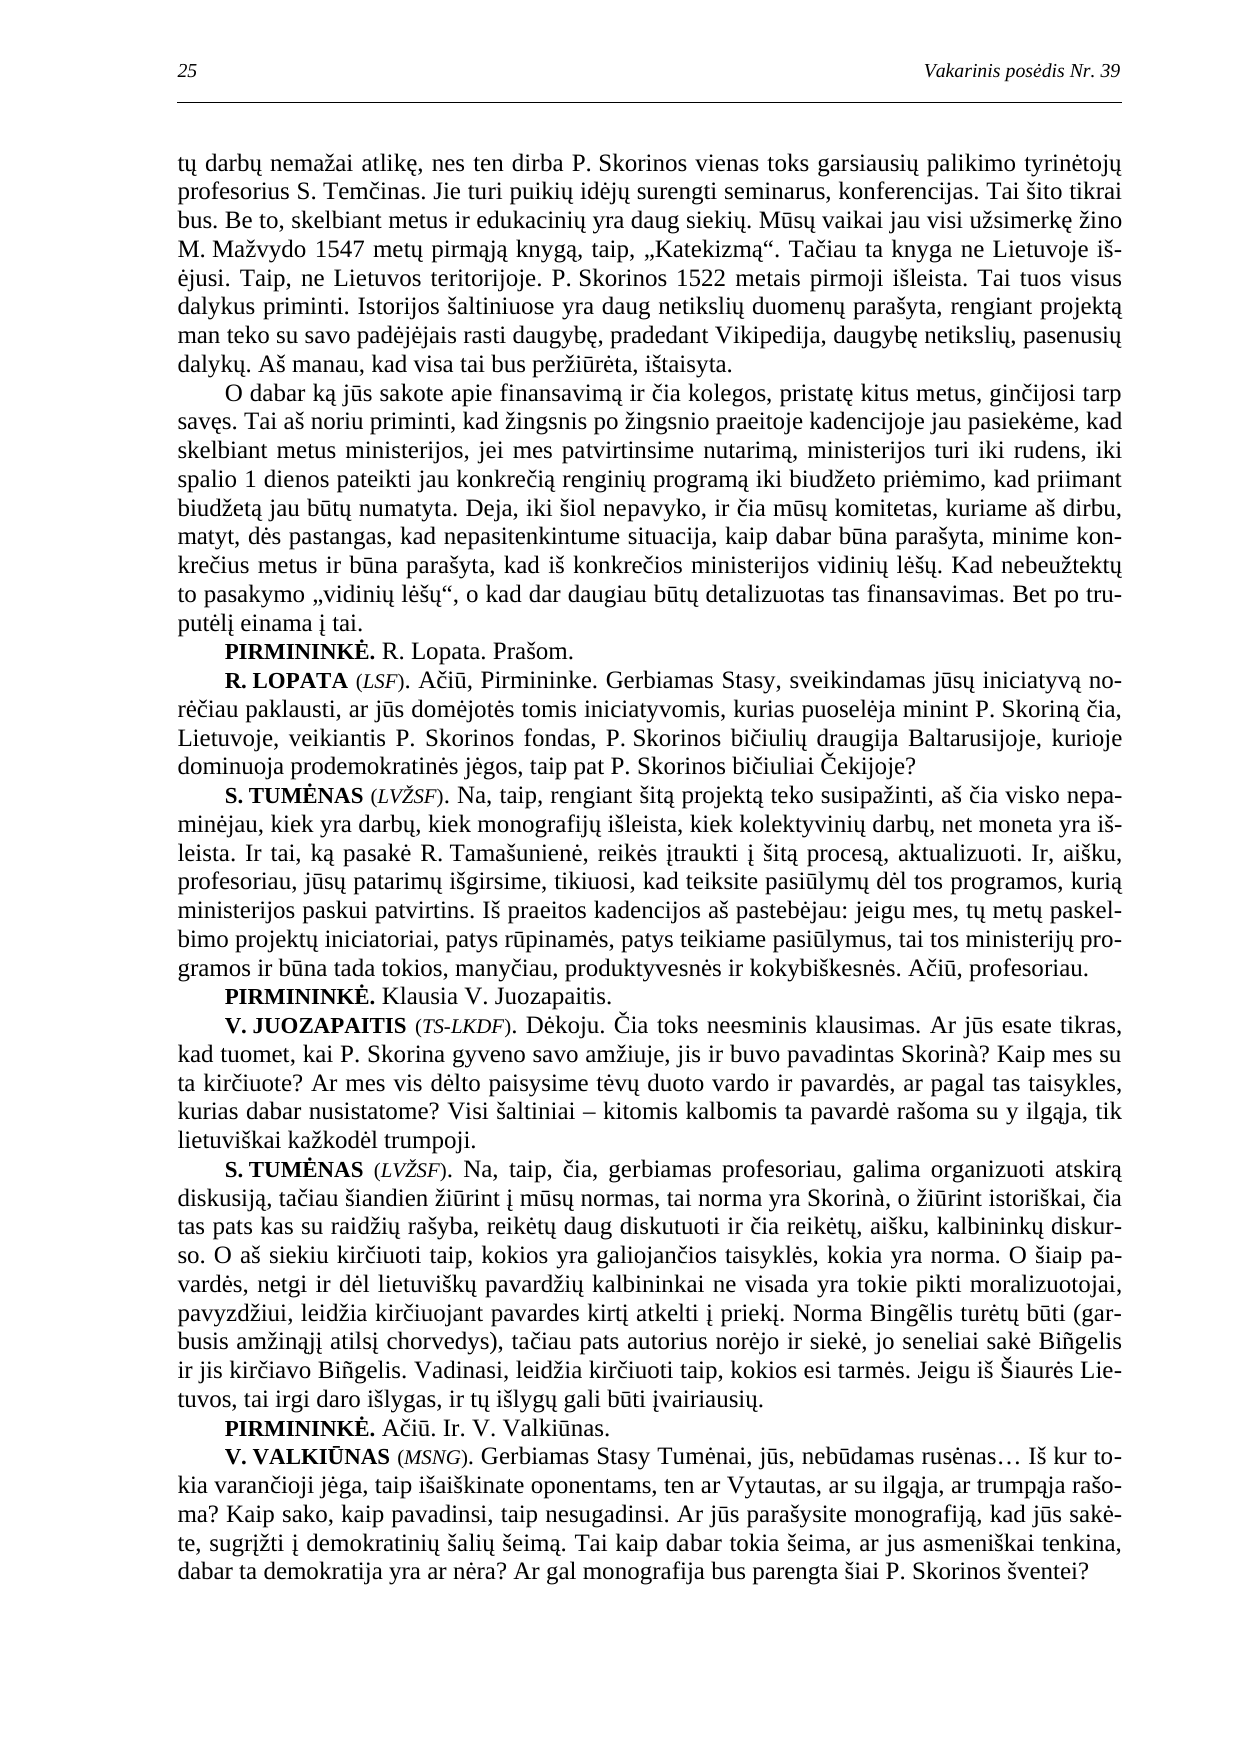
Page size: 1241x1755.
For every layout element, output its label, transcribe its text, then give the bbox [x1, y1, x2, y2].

text PIRMININKĖ. Ačiū. Ir. V. Val­kiū­nas. [177, 1413, 1122, 1441]
text O da­bar ką jūs sa­ko­te apie fi­nan­sa­vi­mą ir čia ko­le­gos, pri­sta­tę ki­tus me­tus, gin­či­jo­si tarp sa­vęs. Tai aš no­riu pri­min­ti, kad žings­nis po žings­nio pra­ei­to­je ka­den­ci­jo­je jau pa­sie­kė­me, kad skel­biant me­tus mi­nis­te­ri­jos, jei mes pa­tvir­tin­si­me nu­ta­ri­mą, mi­nis­te­ri­jos tu­ri iki ru­dens, iki spa­lio 1 die­nos pa­teik­ti jau kon­kre­čią ren­gi­nių pro­gra­mą iki biu­dže­to pri­ėmi­mo, kad pri­imant biu­dže­tą jau bū­tų nu­ma­ty­ta. De­ja, iki šiol ne­pa­vy­ko, ir čia mū­sų ko­mi­te­tas, ku­ria­me aš dir­bu, ma­tyt, dės pa­stan­gas, kad ne­pa­si­ten­kin­tu­me si­tu­a­ci­ja, kaip da­bar bū­na pa­ra­šy­ta, mi­ni­me kon­kre­čius me­tus ir bū­na pa­ra­šy­ta, kad iš kon­kre­čios mi­nis­te­ri­jos vi­di­nių lė­šų. Kad ne­be­už­tek­tų to pa­sa­ky­mo „vi­di­nių lė­šų“, o kad dar dau­giau bū­tų de­ta­li­zuo­tas tas fi­nan­sa­vi­mas. Bet po tru­pu­tė­lį ei­na­ma į tai. [177, 378, 1122, 636]
text PIRMININKĖ. R. Lo­pa­ta. Pra­šom. [177, 636, 1122, 665]
text R. LOPATA (LSF). Ačiū, Pir­mi­nin­ke. Ger­bia­mas Sta­sy, svei­kin­da­mas jū­sų ini­cia­ty­vą no­rė­čiau pa­klaus­ti, ar jūs do­mė­jo­tės to­mis ini­cia­ty­vo­mis, ku­rias puo­se­lė­ja mi­nint P. Sko­ri­ną čia, Lie­tu­vo­je, vei­kian­tis P. Sko­ri­nos fon­das, P. Sko­ri­nos bi­čiu­lių drau­gi­ja Bal­ta­ru­si­jo­je, ku­rio­je do­mi­nuo­ja pro­de­mok­ra­ti­nės jė­gos, taip pat P. Sko­ri­nos bi­čiu­liai Če­ki­jo­je? [177, 665, 1122, 780]
text S. TUMĖNAS (LVŽSF). Na, taip, ren­giant ši­tą pro­jek­tą te­ko su­si­pa­žin­ti, aš čia vis­ko ne­pa­mi­nė­jau, kiek yra dar­bų, kiek mo­nog­ra­fi­jų iš­leis­ta, kiek ko­lek­ty­vi­nių dar­bų, net mo­ne­ta yra iš­leis­ta. Ir tai, ką pa­sa­kė R. Ta­ma­šu­nie­nė, rei­kės įtrauk­ti į ši­tą pro­ce­są, ak­tu­a­li­zuo­ti. Ir, aiš­ku, pro­fe­so­riau, jū­sų pa­ta­ri­mų iš­gir­si­me, ti­kiuo­si, kad teik­si­te pa­siū­ly­mų dėl tos pro­gra­mos, ku­rią mi­nis­te­ri­jos pas­kui pa­tvir­tins. Iš pra­ei­tos ka­den­ci­jos aš pa­ste­bė­jau: jei­gu mes, tų me­tų pa­skel­bi­mo pro­jek­tų ini­cia­to­riai, pa­tys rū­pi­na­mės, pa­tys tei­kia­me pa­siū­ly­mus, tai tos mi­nis­te­ri­jų pro­gra­mos ir bū­na ta­da to­kios, ma­ny­čiau, pro­duk­ty­ves­nės ir ko­ky­biš­kes­nės. Ačiū, pro­fe­so­riau. [177, 780, 1122, 981]
text PIRMININKĖ. Klau­sia V. Juo­za­pai­tis. [177, 981, 1122, 1010]
text S. TUMĖNAS (LVŽSF). Na, taip, čia, ger­bia­mas pro­fe­so­riau, ga­li­ma or­ga­ni­zuo­ti at­ski­rą dis­ku­si­ją, ta­čiau šian­dien žiū­rint į mū­sų nor­mas, tai nor­ma yra Sko­ri­nà, o žiū­rint is­to­riš­kai, čia tas pats kas su rai­džių ra­šy­ba, rei­kė­tų daug dis­ku­tuo­ti ir čia rei­kė­tų, aiš­ku, kal­bi­nin­kų dis­kur­so. O aš sie­kiu kir­čiuo­ti taip, ko­kios yra ga­lio­jan­čios tai­syk­lės, ko­kia yra nor­ma. O šiaip pa­var­dės, net­gi ir dėl lie­tu­viš­kų pa­var­džių kal­bi­nin­kai ne vi­sa­da yra to­kie pik­ti mo­ra­li­zuo­to­jai, pa­vyz­džiui, lei­džia kir­čiuo­jant pa­var­des kir­tį at­kel­ti į prie­kį. Nor­ma Bingẽlis tu­rė­tų bū­ti (gar­bu­sis am­ži­ną­jį atil­sį chor­ve­dys), ta­čiau pats au­to­rius no­rė­jo ir sie­kė, jo se­ne­liai sa­kė Biñge­lis ir jis kir­čia­vo Biñge­lis. Va­di­na­si, leidžia kir­čiuo­ti taip, ko­kios esi tar­mės. Jei­gu iš Šiau­rės Lie­tu­vos, tai ir­gi da­ro iš­ly­gas, ir tų iš­ly­gų ga­li bū­ti įvai­riau­sių. [177, 1154, 1122, 1413]
text tų dar­bų ne­ma­žai at­li­kę, nes ten dir­ba P. Sko­ri­nos vie­nas toks gar­siau­sių pa­li­ki­mo ty­ri­nė­to­jų pro­fe­so­rius S. Tem­či­nas. Jie tu­ri pui­kių idė­jų su­reng­ti se­mi­na­rus, kon­fe­ren­ci­jas. Tai ši­to tik­rai bus. Be to, skel­biant me­tus ir edu­ka­ci­nių yra daug sie­kių. Mū­sų vai­kai jau vi­si už­si­mer­kę ži­no M. Maž­vy­do 1547 me­tų pir­mą­ją kny­gą, taip, „Ka­te­kiz­mą“­. Ta­čiau ta kny­ga ne Lie­tu­vo­je iš­ėju­si. Taip, ne Lie­tu­vos te­ri­to­ri­jo­je. P. Sko­ri­nos 1522 me­tais pir­mo­ji iš­leis­ta. Tai tuos vi­sus da­ly­kus pri­min­ti. Is­to­ri­jos šal­ti­niuo­se yra daug ne­tiks­lių duo­me­nų pa­ra­šy­ta, ren­giant pro­jek­tą man te­ko su sa­vo pa­dė­jė­jais ras­ti dau­gy­bę, pra­de­dant Vi­ki­pe­di­ja, dau­gy­bę ne­tiks­lių, pa­se­nu­sių da­ly­kų. Aš ma­nau, kad vi­sa tai bus per­žiū­rė­ta, iš­tai­sy­ta. [177, 148, 1122, 378]
text V. JUOZAPAITIS (TS-LKDF). Dė­ko­ju. Čia toks ne­es­mi­nis klau­si­mas. Ar jūs esa­te tik­ras, kad tuo­met, kai P. Sko­ri­na gy­ve­no sa­vo am­žiu­je, jis ir bu­vo pa­va­din­tas Sko­ri­nà? Kaip mes su ta kir­čiuo­te? Ar mes vis dėl­to pai­sy­si­me tė­vų duo­to var­do ir pa­var­dės, ar pa­gal tas tai­syk­les, ku­rias da­bar nu­si­sta­to­me? Vi­si šal­ti­niai – ki­to­mis kal­bo­mis ta pa­var­dė ra­šo­ma su y il­gą­ja, tik lie­tu­viš­kai kaž­ko­dėl trum­po­ji. [177, 1010, 1122, 1154]
text V. VALKIŪNAS (MSNG). Ger­bia­mas Sta­sy Tu­mė­nai, jūs, ne­bū­da­mas ru­sė­nas… Iš kur to­kia va­ran­čio­ji jė­ga, taip iš­aiš­ki­na­te opo­nen­tams, ten ar Vy­tau­tas, ar su il­gą­ja, ar trum­pą­ja ra­šo­ma? Kaip sa­ko, kaip pa­va­din­si, taip ne­su­ga­din­si. Ar jūs pa­ra­šy­si­te mo­nog­ra­fi­ją, kad jūs sa­kė­te, su­grįž­ti į de­mo­kra­tinių ša­lių šei­mą. Tai kaip da­bar to­kia šei­ma, ar jus as­me­niš­kai ten­ki­na, da­bar ta de­mo­kra­tija yra ar nė­ra? Ar gal mo­nog­ra­fi­ja bus pa­reng­ta šiai P. Sko­ri­nos šven­tei? [177, 1441, 1122, 1585]
